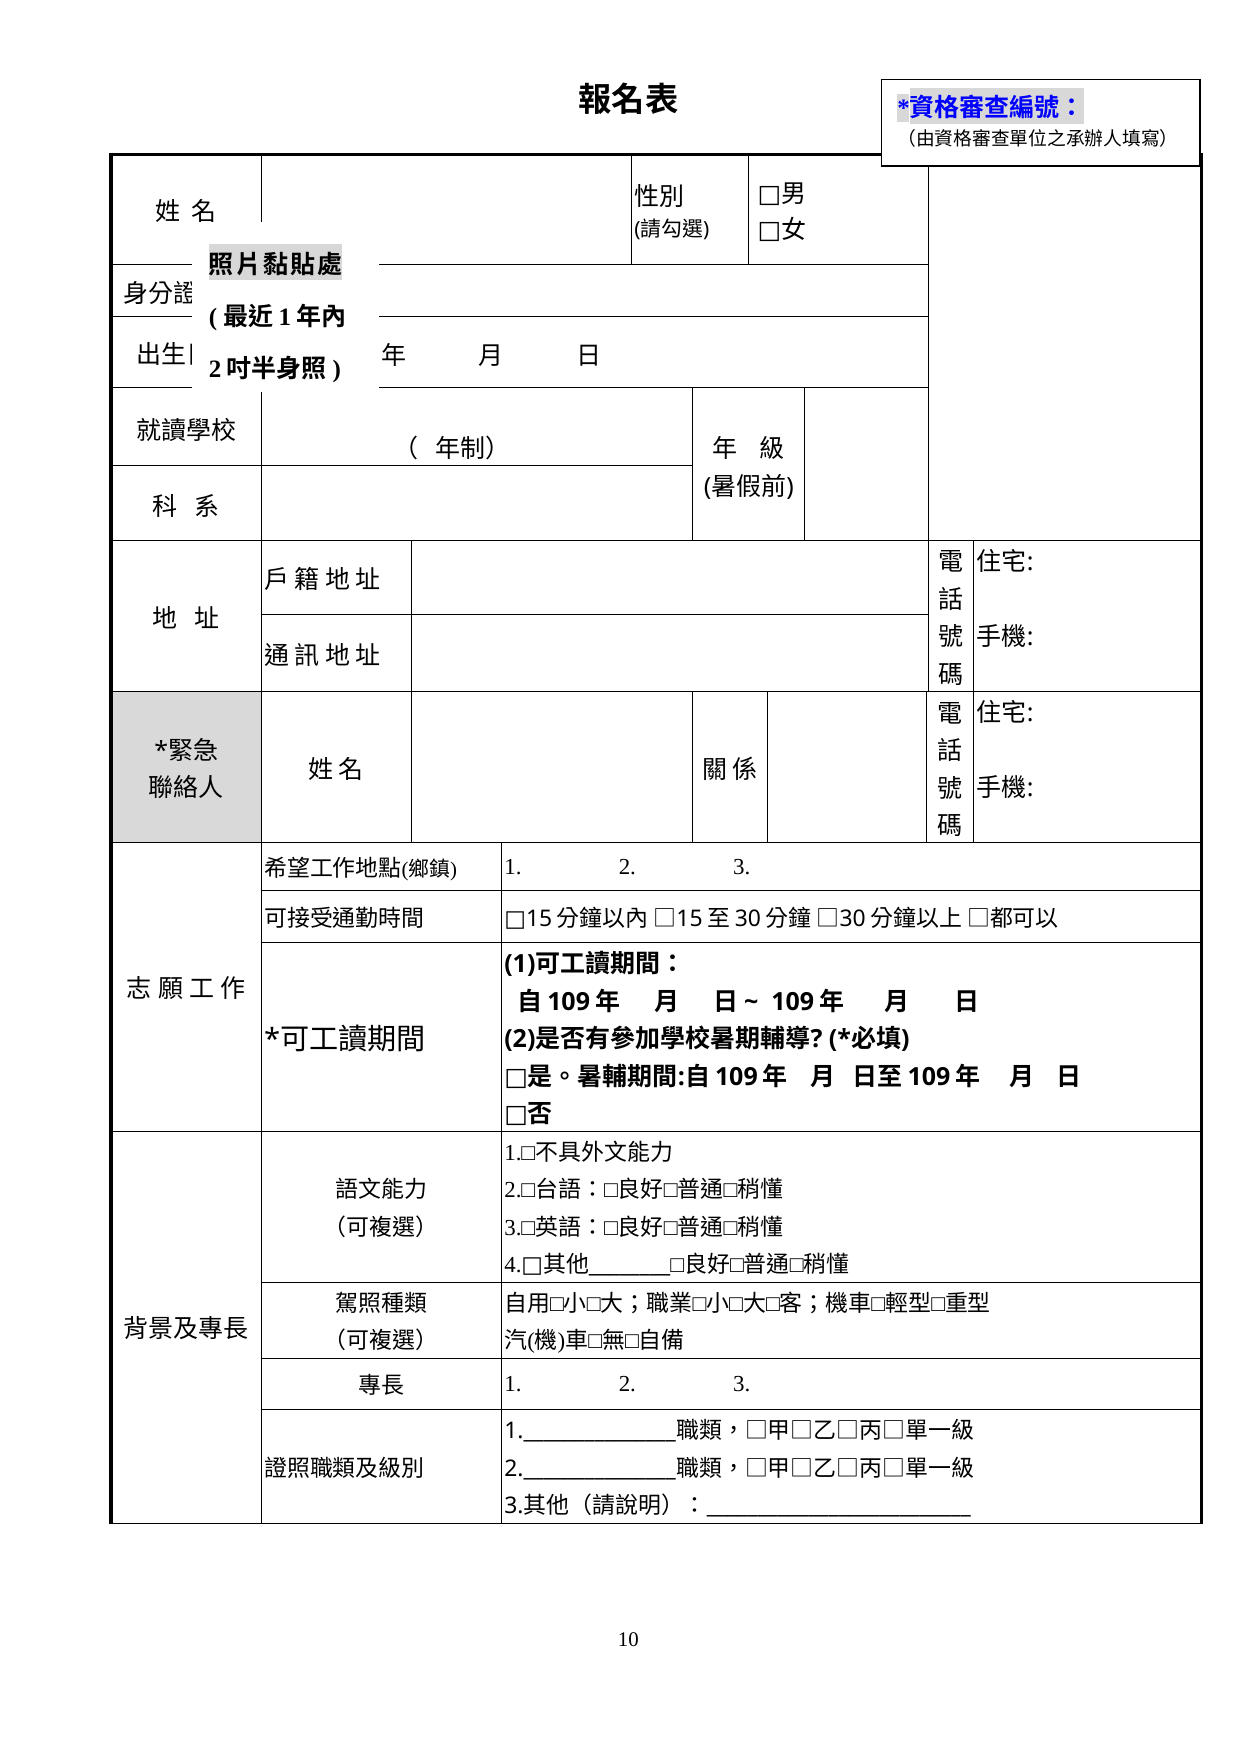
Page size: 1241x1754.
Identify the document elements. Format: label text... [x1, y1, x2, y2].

table_header [194, 224, 377, 390]
table_cell □15分鐘以內 □15至30分鐘 □30分鐘以上 □都可以 [502, 891, 1200, 942]
text （由資格審查單位之承辦人填寫） [897, 124, 1184, 151]
text 報名表 [150, 73, 1200, 121]
table_header [262, 156, 631, 263]
table_cell 志 願 工 作 [113, 843, 261, 1131]
table_cell 就讀學校 [113, 388, 261, 465]
table_cell 證照職類及級別 [262, 1410, 501, 1523]
table_cell 住宅: 手機: [974, 692, 1200, 842]
table_cell [412, 692, 692, 842]
table_cell 通 訊 地 址 [262, 615, 411, 691]
table_cell 住宅: 手機: [974, 541, 1200, 691]
table_cell 語文能力 （可複選） [262, 1132, 501, 1282]
table_cell *可工讀期間 [262, 943, 501, 1131]
table_cell [412, 615, 928, 691]
table_cell 駕照種類 （可複選） [262, 1283, 501, 1358]
table_cell 1. 2. 3. [502, 843, 1200, 890]
table_cell 可接受通勤時間 [262, 891, 501, 942]
table_cell [262, 466, 692, 540]
table_header [929, 167, 1200, 540]
table_cell 出生日期 [113, 317, 192, 387]
table_cell [412, 541, 928, 614]
table_cell 身分證字號 [113, 265, 192, 316]
table_cell 電話號碼 [929, 541, 973, 691]
table_cell 民國 年 月 日 [379, 317, 928, 387]
text 報名表 [882, 80, 1199, 165]
table_cell 自用□小□大；職業□小□大□客；機車□輕型□重型 汽(機)車□無□自備 [502, 1283, 1200, 1358]
table_cell 電話號碼 [927, 692, 973, 842]
table_cell 關 係 [693, 692, 767, 842]
table_cell （ 年制） [262, 388, 692, 465]
table_header 性別 (請勾選) [632, 156, 748, 263]
table_cell [379, 265, 928, 316]
table_cell 姓 名 [262, 692, 411, 842]
table_cell (1)可工讀期間： 自109年 月 日 ~ 109年 月 日 (2)是否有參加學校暑期輔導? (*必填) □是。暑輔期間:自109年 月 日至109年 月 日 □否 [502, 943, 1200, 1131]
table_cell 戶 籍 地 址 [262, 541, 411, 614]
table_cell 科 系 [113, 466, 261, 540]
table_header 姓 名 [113, 156, 261, 263]
table_cell 1. 2. 3. [502, 1359, 1200, 1409]
table_cell 專長 [262, 1359, 501, 1409]
table_header □男 □女 [749, 156, 928, 263]
table_cell 年 級 (暑假前) [693, 388, 804, 540]
text *資格審查編號： [897, 87, 1184, 124]
table_cell *緊急 聯絡人 [113, 692, 261, 842]
table_cell [768, 692, 926, 842]
table_cell 1._______________職類，□甲□乙□丙□單一級 2._______________職類，□甲□乙□丙□單一級 3.其他（請說明）：__________________________ [502, 1410, 1200, 1523]
table_cell 地 址 [113, 541, 261, 691]
table_cell 背景及專長 [113, 1132, 261, 1523]
table_cell 希望工作地點(鄉鎮) [262, 843, 501, 890]
table_cell 1.□不具外文能力 2.□台語：□良好□普通□稍懂 3.□英語：□良好□普通□稍懂 4.□其他________□良好□普通□稍懂 [502, 1132, 1200, 1282]
table_cell [805, 388, 928, 540]
